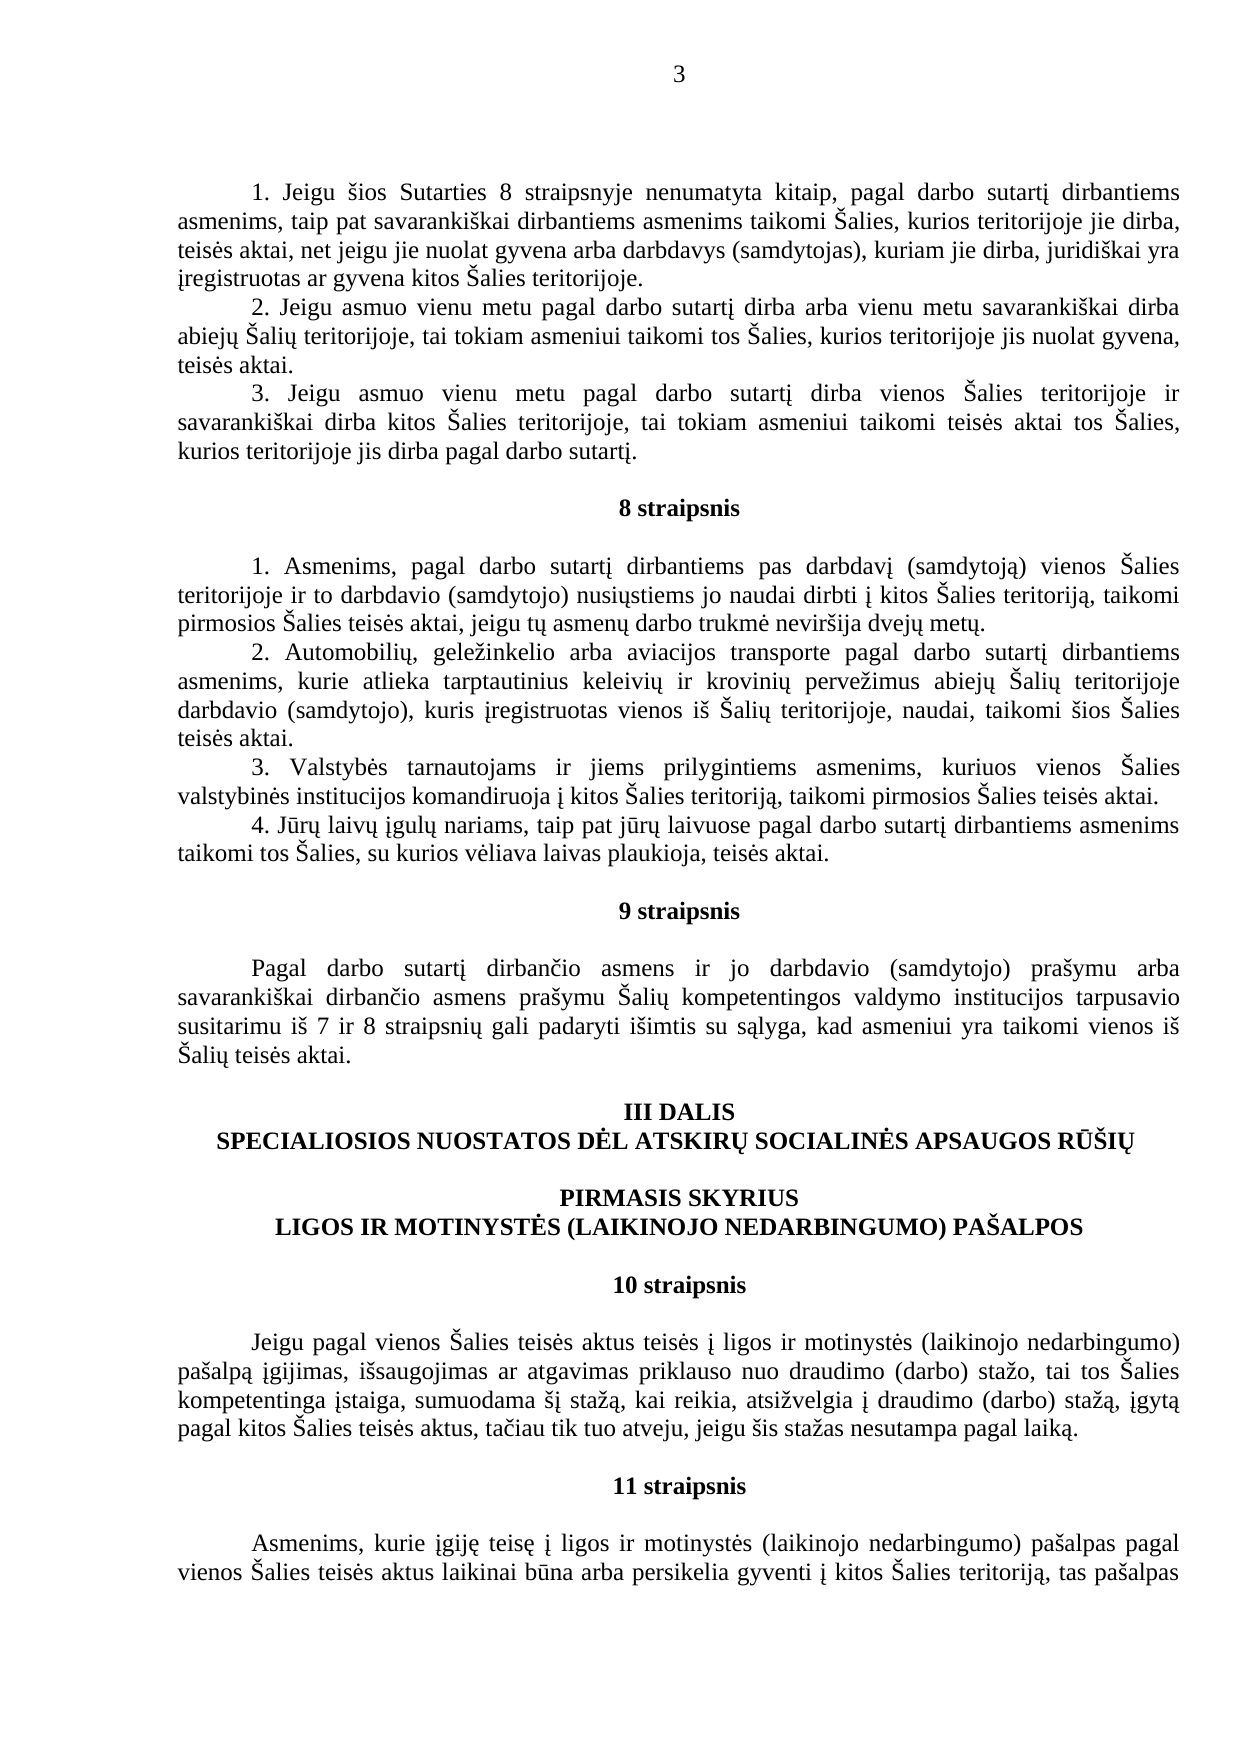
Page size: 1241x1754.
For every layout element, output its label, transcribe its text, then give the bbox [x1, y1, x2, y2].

text 3. Valstybės tarnautojams ir jiems prilygintiems asmenims, kuriuos vienos Šalies valstybinės institucijos komandiruoja į kitos Šalies teritoriją, taikomi pirmosios Šalies teisės aktai. [177, 752, 1181, 810]
text 3. Jeigu asmuo vienu metu pagal darbo sutartį dirba vienos Šalies teritorijoje ir savarankiškai dirba kitos Šalies teritorijoje, tai tokiam asmeniui taikomi teisės aktai tos Šalies, kurios teritorijoje jis dirba pagal darbo sutartį. [177, 378, 1181, 465]
text 10 straipsnis [177, 1270, 1181, 1298]
text Pagal darbo sutartį dirbančio asmens ir jo darbdavio (samdytojo) prašymu arba savarankiškai dirbančio asmens prašymu Šalių kompetentingos valdymo institucijos tarpusavio susitarimu iš 7 ir 8 straipsnių gali padaryti išimtis su sąlyga, kad asmeniui yra taikomi vienos iš Šalių teisės aktai. [177, 953, 1181, 1068]
text 8 straipsnis [177, 493, 1181, 522]
text 1. Jeigu šios Sutarties 8 straipsnyje nenumatyta kitaip, pagal darbo sutartį dirbantiems asmenims, taip pat savarankiškai dirbantiems asmenims taikomi Šalies, kurios teritorijoje jie dirba, teisės aktai, net jeigu jie nuolat gyvena arba darbdavys (samdytojas), kuriam jie dirba, juridiškai yra įregistruotas ar gyvena kitos Šalies teritorijoje. [177, 177, 1181, 292]
text PIRMASIS SKYRIUS [177, 1183, 1181, 1212]
text 4. Jūrų laivų įgulų nariams, taip pat jūrų laivuose pagal darbo sutartį dirbantiems asmenims taikomi tos Šalies, su kurios vėliava laivas plaukioja, teisės aktai. [177, 810, 1181, 867]
text Asmenims, kurie įgiję teisę į ligos ir motinystės (laikinojo nedarbingumo) pašalpas pagal vienos Šalies teisės aktus laikinai būna arba persikelia gyventi į kitos Šalies teritoriją, tas pašalpas [177, 1528, 1181, 1586]
text Jeigu pagal vienos Šalies teisės aktus teisės į ligos ir motinystės (laikinojo nedarbingumo) pašalpą įgijimas, išsaugojimas ar atgavimas priklauso nuo draudimo (darbo) stažo, tai tos Šalies kompetentinga įstaiga, sumuodama šį stažą, kai reikia, atsižvelgia į draudimo (darbo) stažą, įgytą pagal kitos Šalies teisės aktus, tačiau tik tuo atveju, jeigu šis stažas nesutampa pagal laiką. [177, 1327, 1181, 1442]
text LIGOS IR MOTINYSTĖS (LAIKINOJO NEDARBINGUMO) PAŠALPOS [177, 1212, 1181, 1241]
text 11 straipsnis [177, 1471, 1181, 1500]
text 2. Automobilių, geležinkelio arba aviacijos transporte pagal darbo sutartį dirbantiems asmenims, kurie atlieka tarptautinius keleivių ir krovinių pervežimus abiejų Šalių teritorijoje darbdavio (samdytojo), kuris įregistruotas vienos iš Šalių teritorijoje, naudai, taikomi šios Šalies teisės aktai. [177, 637, 1181, 752]
text SPECIALIOSIOS NUOSTATOS DĖL ATSKIRŲ SOCIALINĖS APSAUGOS RŪŠIŲ [177, 1126, 1181, 1155]
text 1. Asmenims, pagal darbo sutartį dirbantiems pas darbdavį (samdytoją) vienos Šalies teritorijoje ir to darbdavio (samdytojo) nusiųstiems jo naudai dirbti į kitos Šalies teritoriją, taikomi pirmosios Šalies teisės aktai, jeigu tų asmenų darbo trukmė neviršija dvejų metų. [177, 551, 1181, 637]
text 9 straipsnis [177, 896, 1181, 925]
text III DALIS [177, 1097, 1181, 1126]
text 2. Jeigu asmuo vienu metu pagal darbo sutartį dirba arba vienu metu savarankiškai dirba abiejų Šalių teritorijoje, tai tokiam asmeniui taikomi tos Šalies, kurios teritorijoje jis nuolat gyvena, teisės aktai. [177, 292, 1181, 378]
